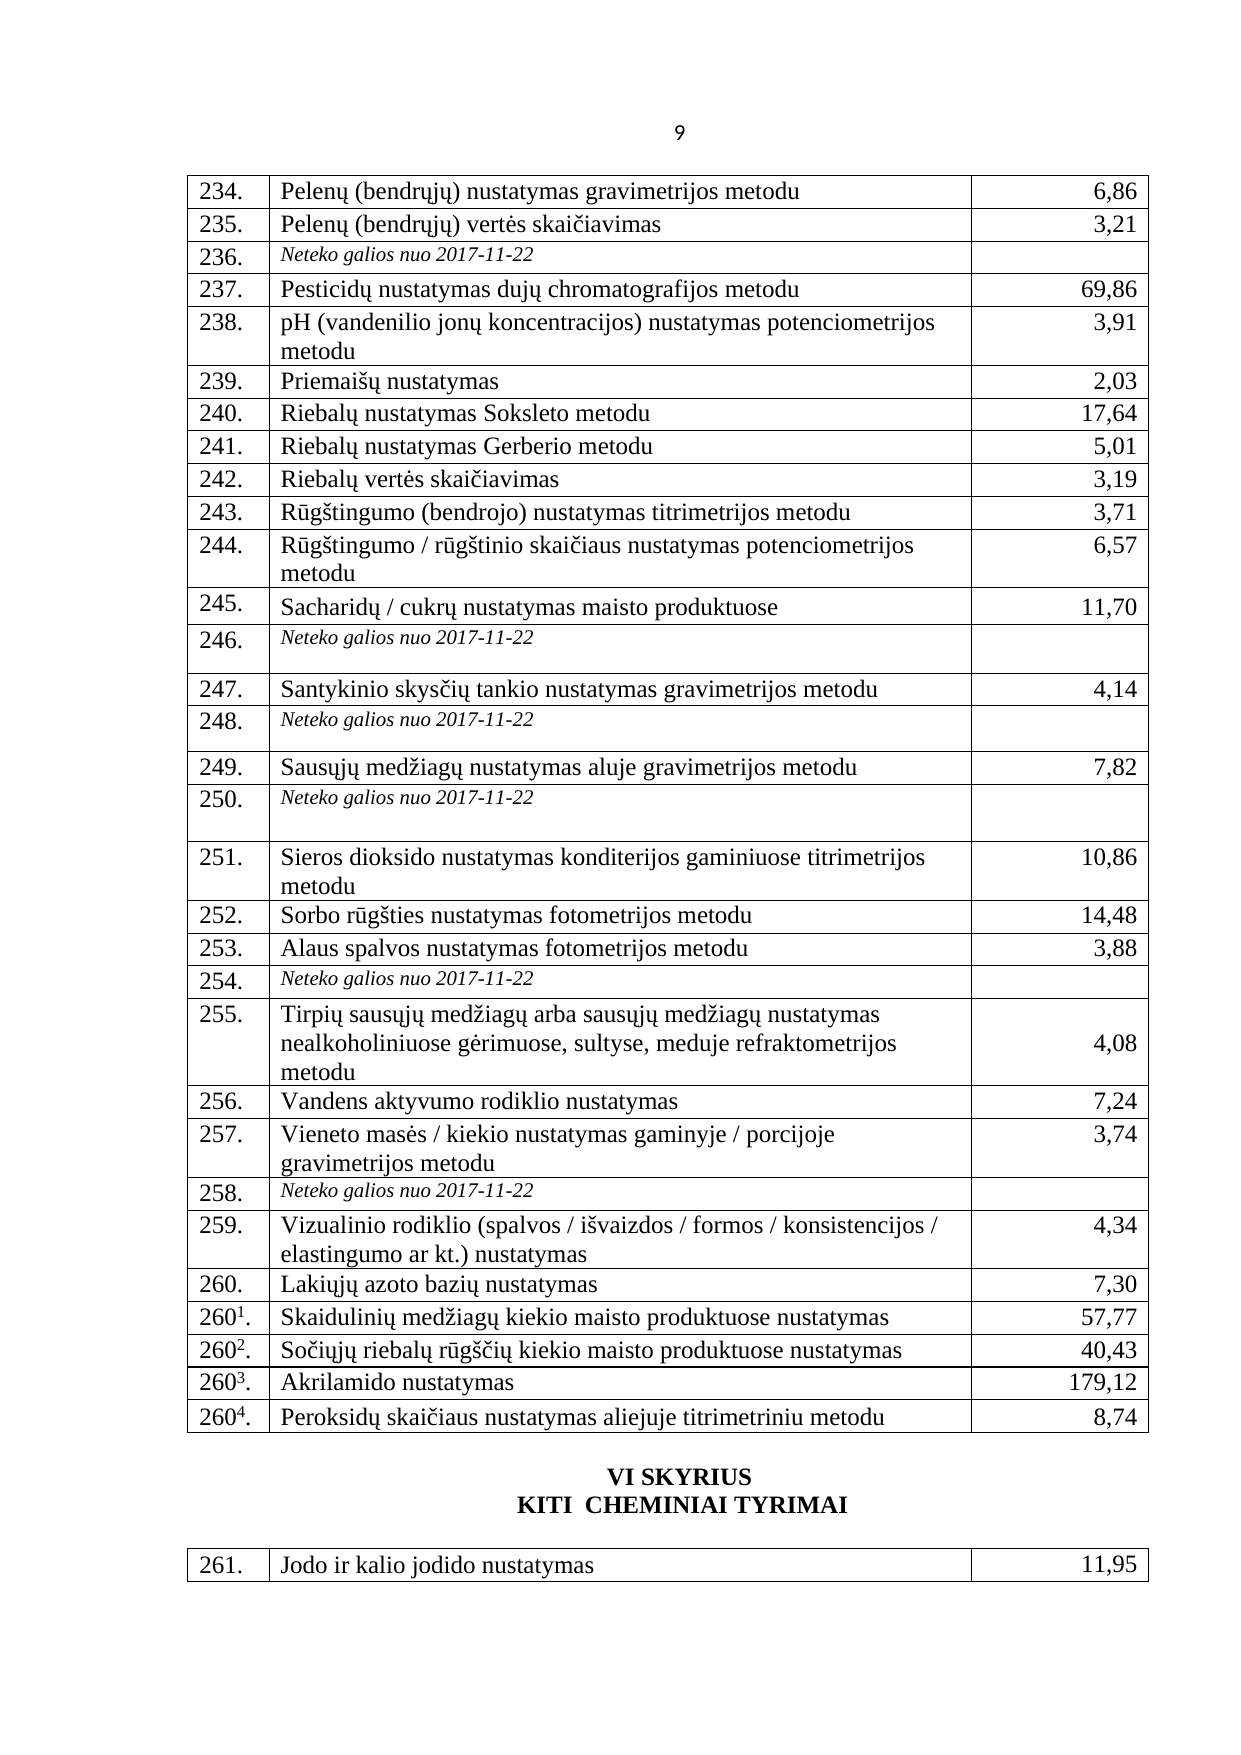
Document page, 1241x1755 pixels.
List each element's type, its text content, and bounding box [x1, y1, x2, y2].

table_cell Skaidulinių medžiagų kiekio maisto produktuose nustatymas [270, 1302, 971, 1334]
table_cell Akrilamido nustatymas [270, 1368, 971, 1399]
table_cell Vizualinio rodiklio (spalvos / išvaizdos / formos / konsistencijos / elastingumo ar kt.) nustatymas [270, 1211, 971, 1268]
table_cell 259. [188, 1211, 269, 1268]
table_cell Neteko galios nuo 2017-11-22 [270, 785, 971, 841]
table_cell 256. [188, 1086, 269, 1118]
table_cell 11,70 [972, 588, 1148, 624]
table_cell 248. [188, 706, 269, 751]
table_cell 4,34 [972, 1211, 1148, 1268]
table_cell 247. [188, 674, 269, 705]
table_cell 4,08 [972, 999, 1148, 1085]
table_cell Tirpių sausųjų medžiagų arba sausųjų medžiagų nustatymas nealkoholiniuose gėrimuose, sultyse, meduje refraktometrijos metodu [270, 999, 971, 1085]
table_cell 6,86 [972, 176, 1148, 208]
table_cell 3,19 [972, 464, 1148, 496]
table_cell 258. [188, 1178, 269, 1209]
table_cell Neteko galios nuo 2017-11-22 [270, 1178, 971, 1209]
table_cell [972, 785, 1148, 841]
table_cell 3,71 [972, 497, 1148, 529]
table_cell Rūgštingumo / rūgštinio skaičiaus nustatymas potenciometrijos metodu [270, 530, 971, 587]
table_cell Sorbo rūgšties nustatymas fotometrijos metodu [270, 901, 971, 932]
table_cell 257. [188, 1119, 269, 1177]
table_cell 57,77 [972, 1302, 1148, 1334]
table_cell Neteko galios nuo 2017-11-22 [270, 706, 971, 751]
table_cell 252. [188, 901, 269, 932]
table_cell Neteko galios nuo 2017-11-22 [270, 966, 971, 998]
table_cell [972, 242, 1148, 273]
table_cell Neteko galios nuo 2017-11-22 [270, 242, 971, 273]
table_cell Rūgštingumo (bendrojo) nustatymas titrimetrijos metodu [270, 497, 971, 529]
table_cell 10,86 [972, 842, 1148, 899]
table_cell 243. [188, 497, 269, 529]
table_cell 235. [188, 209, 269, 241]
table_cell Riebalų nustatymas Gerberio metodu [270, 431, 971, 463]
table_cell 250. [188, 785, 269, 841]
table_cell 3,91 [972, 307, 1148, 365]
table_cell Pesticidų nustatymas dujų chromatografijos metodu [270, 274, 971, 306]
table_cell [972, 625, 1148, 673]
table_cell Peroksidų skaičiaus nustatymas aliejuje titrimetriniu metodu [270, 1400, 971, 1432]
table_cell Priemaišų nustatymas [270, 366, 971, 397]
table_cell Pelenų (bendrųjų) vertės skaičiavimas [270, 209, 971, 241]
table_cell 7,30 [972, 1269, 1148, 1301]
table_cell 179,12 [972, 1368, 1148, 1399]
table_cell 2603. [188, 1368, 269, 1399]
table_cell 260. [188, 1269, 269, 1301]
table_cell 234. [188, 176, 269, 208]
table_cell 2602. [188, 1335, 269, 1366]
table_cell Vieneto masės / kiekio nustatymas gaminyje / porcijoje gravimetrijos metodu [270, 1119, 971, 1177]
table_cell 8,74 [972, 1400, 1148, 1432]
table_cell 242. [188, 464, 269, 496]
table_cell 3,88 [972, 934, 1148, 965]
table_cell 17,64 [972, 399, 1148, 430]
table_cell 254. [188, 966, 269, 998]
table_cell 246. [188, 625, 269, 673]
text VI SKYRIUS [177, 1462, 1181, 1491]
table_cell 251. [188, 842, 269, 899]
table_cell 255. [188, 999, 269, 1085]
table_cell Lakiųjų azoto bazių nustatymas [270, 1269, 971, 1301]
table_cell Vandens aktyvumo rodiklio nustatymas [270, 1086, 971, 1118]
table_cell Alaus spalvos nustatymas fotometrijos metodu [270, 934, 971, 965]
table_cell Sočiųjų riebalų rūgščių kiekio maisto produktuose nustatymas [270, 1335, 971, 1366]
table_header 11,95 [972, 1549, 1148, 1581]
table_cell 3,21 [972, 209, 1148, 241]
table_header 261. [188, 1549, 269, 1581]
table_cell 249. [188, 752, 269, 783]
table_cell Santykinio skysčių tankio nustatymas gravimetrijos metodu [270, 674, 971, 705]
table_cell 4,14 [972, 674, 1148, 705]
table_cell Sieros dioksido nustatymas konditerijos gaminiuose titrimetrijos metodu [270, 842, 971, 899]
table_cell Pelenų (bendrųjų) nustatymas gravimetrijos metodu [270, 176, 971, 208]
text KITI CHEMINIAI TYRIMAI [177, 1491, 1181, 1519]
table_cell 3,74 [972, 1119, 1148, 1177]
table_cell Riebalų vertės skaičiavimas [270, 464, 971, 496]
table_cell 2,03 [972, 366, 1148, 397]
table_cell [972, 966, 1148, 998]
table_cell 40,43 [972, 1335, 1148, 1366]
table_cell 2601. [188, 1302, 269, 1334]
table_cell 5,01 [972, 431, 1148, 463]
table_cell 6,57 [972, 530, 1148, 587]
table_cell 14,48 [972, 901, 1148, 932]
table_cell 240. [188, 399, 269, 430]
table_cell 239. [188, 366, 269, 397]
table_cell Sacharidų / cukrų nustatymas maisto produktuose [270, 588, 971, 624]
table_cell Neteko galios nuo 2017-11-22 [270, 625, 971, 673]
table_cell 245. [188, 588, 269, 624]
table_cell 253. [188, 934, 269, 965]
table_cell 237. [188, 274, 269, 306]
table_cell 244. [188, 530, 269, 587]
table_cell Riebalų nustatymas Soksleto metodu [270, 399, 971, 430]
table_cell Sausųjų medžiagų nustatymas aluje gravimetrijos metodu [270, 752, 971, 783]
table_cell 69,86 [972, 274, 1148, 306]
table_cell [972, 706, 1148, 751]
table_cell 2604. [188, 1400, 269, 1432]
table_cell 236. [188, 242, 269, 273]
table_cell 238. [188, 307, 269, 365]
table_cell 7,24 [972, 1086, 1148, 1118]
table_cell 241. [188, 431, 269, 463]
table_cell 7,82 [972, 752, 1148, 783]
table_cell [972, 1178, 1148, 1209]
table_cell pH (vandenilio jonų koncentracijos) nustatymas potenciometrijos metodu [270, 307, 971, 365]
table_header Jodo ir kalio jodido nustatymas [270, 1549, 971, 1581]
